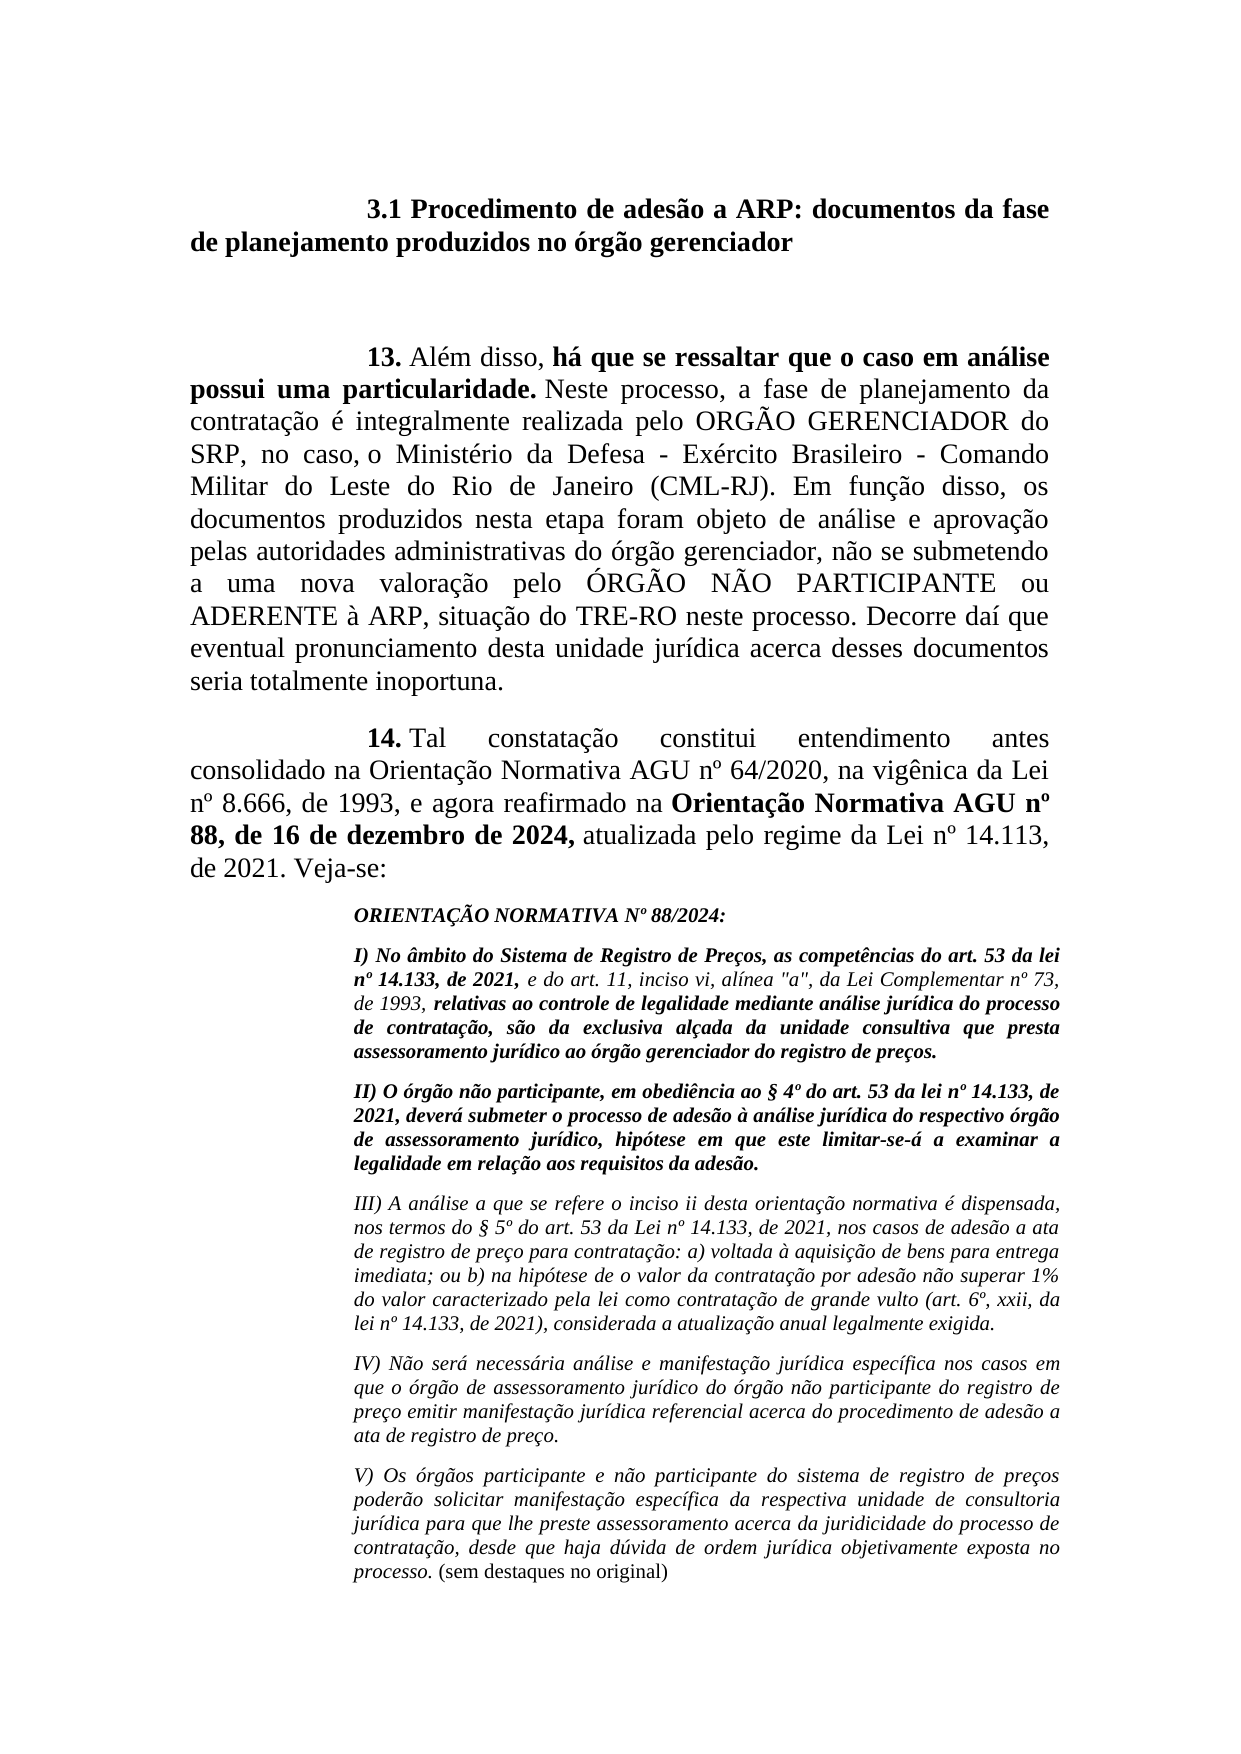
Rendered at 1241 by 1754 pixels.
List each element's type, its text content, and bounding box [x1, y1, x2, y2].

text IV) Não será necessária análise e manifestação jurídica específica nos casos em que o órgão de assessoramento jurídico do órgão não participante do registro de preço emitir manifestação jurídica referencial acerca do procedimento de adesão a ata de registro de preço. [354, 1351, 1063, 1447]
text I) No âmbito do Sistema de Registro de Preços, as competências do art. 53 da lei nº 14.133, de 2021, e do art. 11, inciso vi, alínea "a", da Lei Complementar nº 73, de 1993, relativas ao controle de legalidade mediante análise jurídica do processo de contratação, são da exclusiva alçada da unidade consultiva que presta assessoramento jurídico ao órgão gerenciador do registro de preços. [354, 943, 1063, 1063]
text 13. Além disso, há que se ressaltar que o caso em análise possui uma particularidade. Neste processo, a fase de planejamento da contratação é integralmente realizada pelo ORGÃO GERENCIADOR do SRP, no caso, o Ministério da Defesa - Exército Brasileiro - Comando Militar do Leste do Rio de Janeiro (CML-RJ). Em função disso, os documentos produzidos nesta etapa foram objeto de análise e aprovação pelas autoridades administrativas do órgão gerenciador, não se submetendo a uma nova valoração pelo ÓRGÃO NÃO PARTICIPANTE ou ADERENTE à ARP, situação do TRE-RO neste processo. Decorre daí que eventual pronunciamento desta unidade jurídica acerca desses documentos seria totalmente inoportuna. [190, 340, 1051, 696]
text 14. Tal constatação constitui entendimento antes consolidado na Orientação Normativa AGU nº 64/2020, na vigênica da Lei nº 8.666, de 1993, e agora reafirmado na Orientação Normativa AGU nº 88, de 16 de dezembro de 2024, atualizada pelo regime da Lei nº 14.113, de 2021. Veja-se: [190, 721, 1051, 883]
text V) Os órgãos participante e não participante do sistema de registro de preços poderão solicitar manifestação específica da respectiva unidade de consultoria jurídica para que lhe preste assessoramento acerca da juridicidade do processo de contratação, desde que haja dúvida de ordem jurídica objetivamente exposta no processo. (sem destaques no original) [354, 1463, 1063, 1583]
text III) A análise a que se refere o inciso ii desta orientação normativa é dispensada, nos termos do § 5º do art. 53 da Lei nº 14.133, de 2021, nos casos de adesão a ata de registro de preço para contratação: a) voltada à aquisição de bens para entrega imediata; ou b) na hipótese de o valor da contratação por adesão não superar 1% do valor caracterizado pela lei como contratação de grande vulto (art. 6º, xxii, da lei nº 14.133, de 2021), considerada a atualização anual legalmente exigida. [354, 1191, 1063, 1335]
text ORIENTAÇÃO NORMATIVA Nº 88/2024: [354, 903, 1063, 927]
text 3.1 Procedimento de adesão a ARP: documentos da fase de planejamento produzidos no órgão gerenciador [190, 192, 1051, 257]
text II) O órgão não participante, em obediência ao § 4º do art. 53 da lei nº 14.133, de 2021, deverá submeter o processo de adesão à análise jurídica do respectivo órgão de assessoramento jurídico, hipótese em que este limitar-se-á a examinar a legalidade em relação aos requisitos da adesão. [354, 1079, 1063, 1175]
